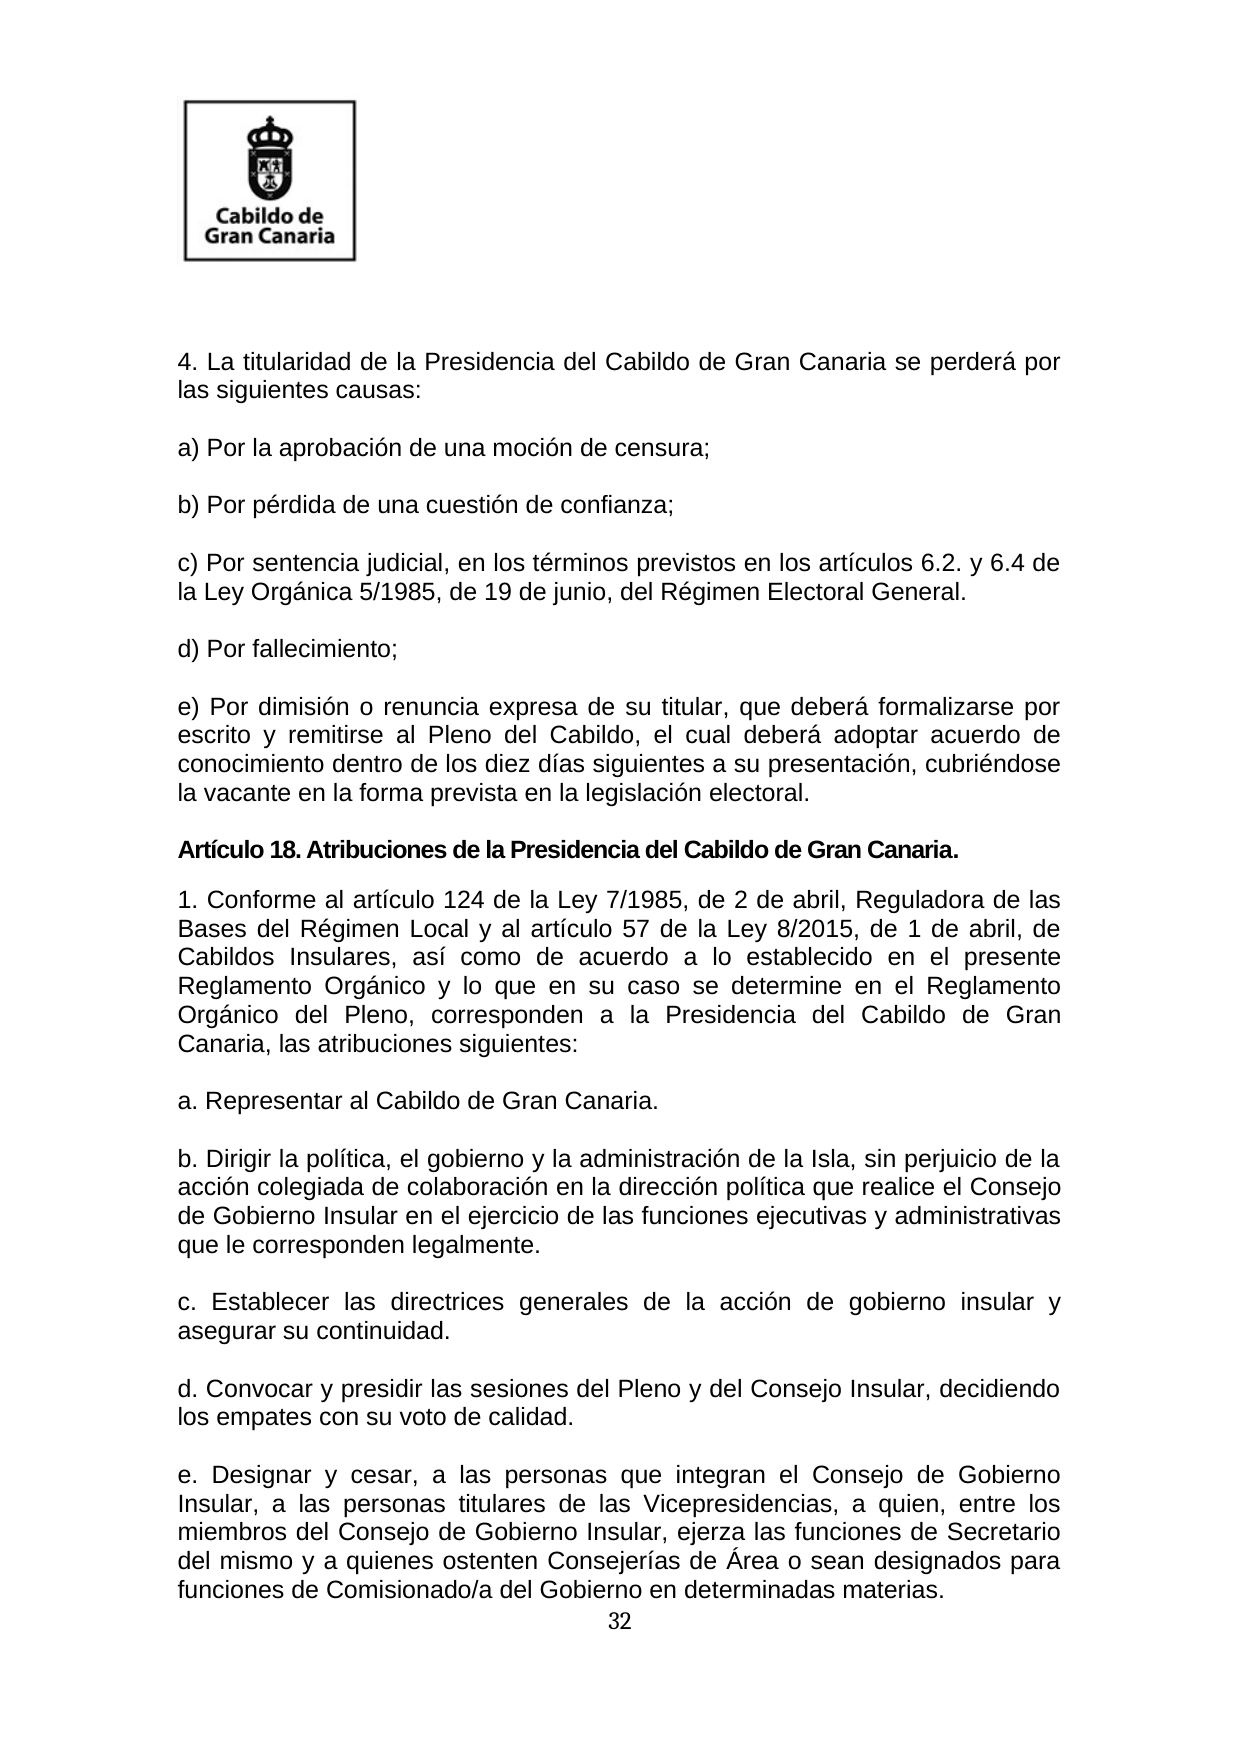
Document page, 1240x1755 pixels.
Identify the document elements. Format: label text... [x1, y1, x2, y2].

text e) Por dimisión o renuncia expresa de su titular, que deberá formalizarse por escrito y remitirse al Pleno del Cabildo, el cual deberá adoptar acuerdo de conocimiento dentro de los diez días siguientes a su presentación, cubriéndose la vacante en la forma prevista en la legislación electoral. [177, 691, 1062, 806]
text a. Representar al Cabildo de Gran Canaria. [177, 1086, 1062, 1115]
text 1. Conforme al artículo 124 de la Ley 7/1985, de 2 de abril, Reguladora de las Bases del Régimen Local y al artículo 57 de la Ley 8/2015, de 1 de abril, de Cabildos Insulares, así como de acuerdo a lo establecido en el presente Reglamento Orgánico y lo que en su caso se determine en el Reglamento Orgánico del Pleno, corresponden a la Presidencia del Cabildo de Gran Canaria, las atribuciones siguientes: [177, 885, 1062, 1057]
text e. Designar y cesar, a las personas que integran el Consejo de Gobierno Insular, a las personas titulares de las Vicepresidencias, a quien, entre los miembros del Consejo de Gobierno Insular, ejerza las funciones de Secretario del mismo y a quienes ostenten Consejerías de Área o sean designados para funciones de Comisionado/a del Gobierno en determinadas materias. [177, 1460, 1062, 1603]
text 4. La titularidad de la Presidencia del Cabildo de Gran Canaria se perderá por las siguientes causas: [177, 346, 1062, 404]
text c. Establecer las directrices generales de la acción de gobierno insular y asegurar su continuidad. [177, 1287, 1062, 1345]
text b. Dirigir la política, el gobierno y la administración de la Isla, sin perjuicio de la acción colegiada de colaboración en la dirección política que realice el Consejo de Gobierno Insular en el ejercicio de las funciones ejecutivas y administrativas que le corresponden legalmente. [177, 1143, 1062, 1258]
text d) Por fallecimiento; [177, 634, 1062, 663]
text a) Por la aprobación de una moción de censura; [177, 433, 1062, 461]
text Artículo 18. Atribuciones de la Presidencia del Cabildo de Gran Canaria. [177, 835, 1062, 864]
text d. Convocar y presidir las sesiones del Pleno y del Consejo Insular, decidiendo los empates con su voto de calidad. [177, 1373, 1062, 1431]
text b) Por pérdida de una cuestión de confianza; [177, 490, 1062, 519]
text c) Por sentencia judicial, en los términos previstos en los artículos 6.2. y 6.4 de la Ley Orgánica 5/1985, de 19 de junio, del Régimen Electoral General. [177, 548, 1062, 605]
